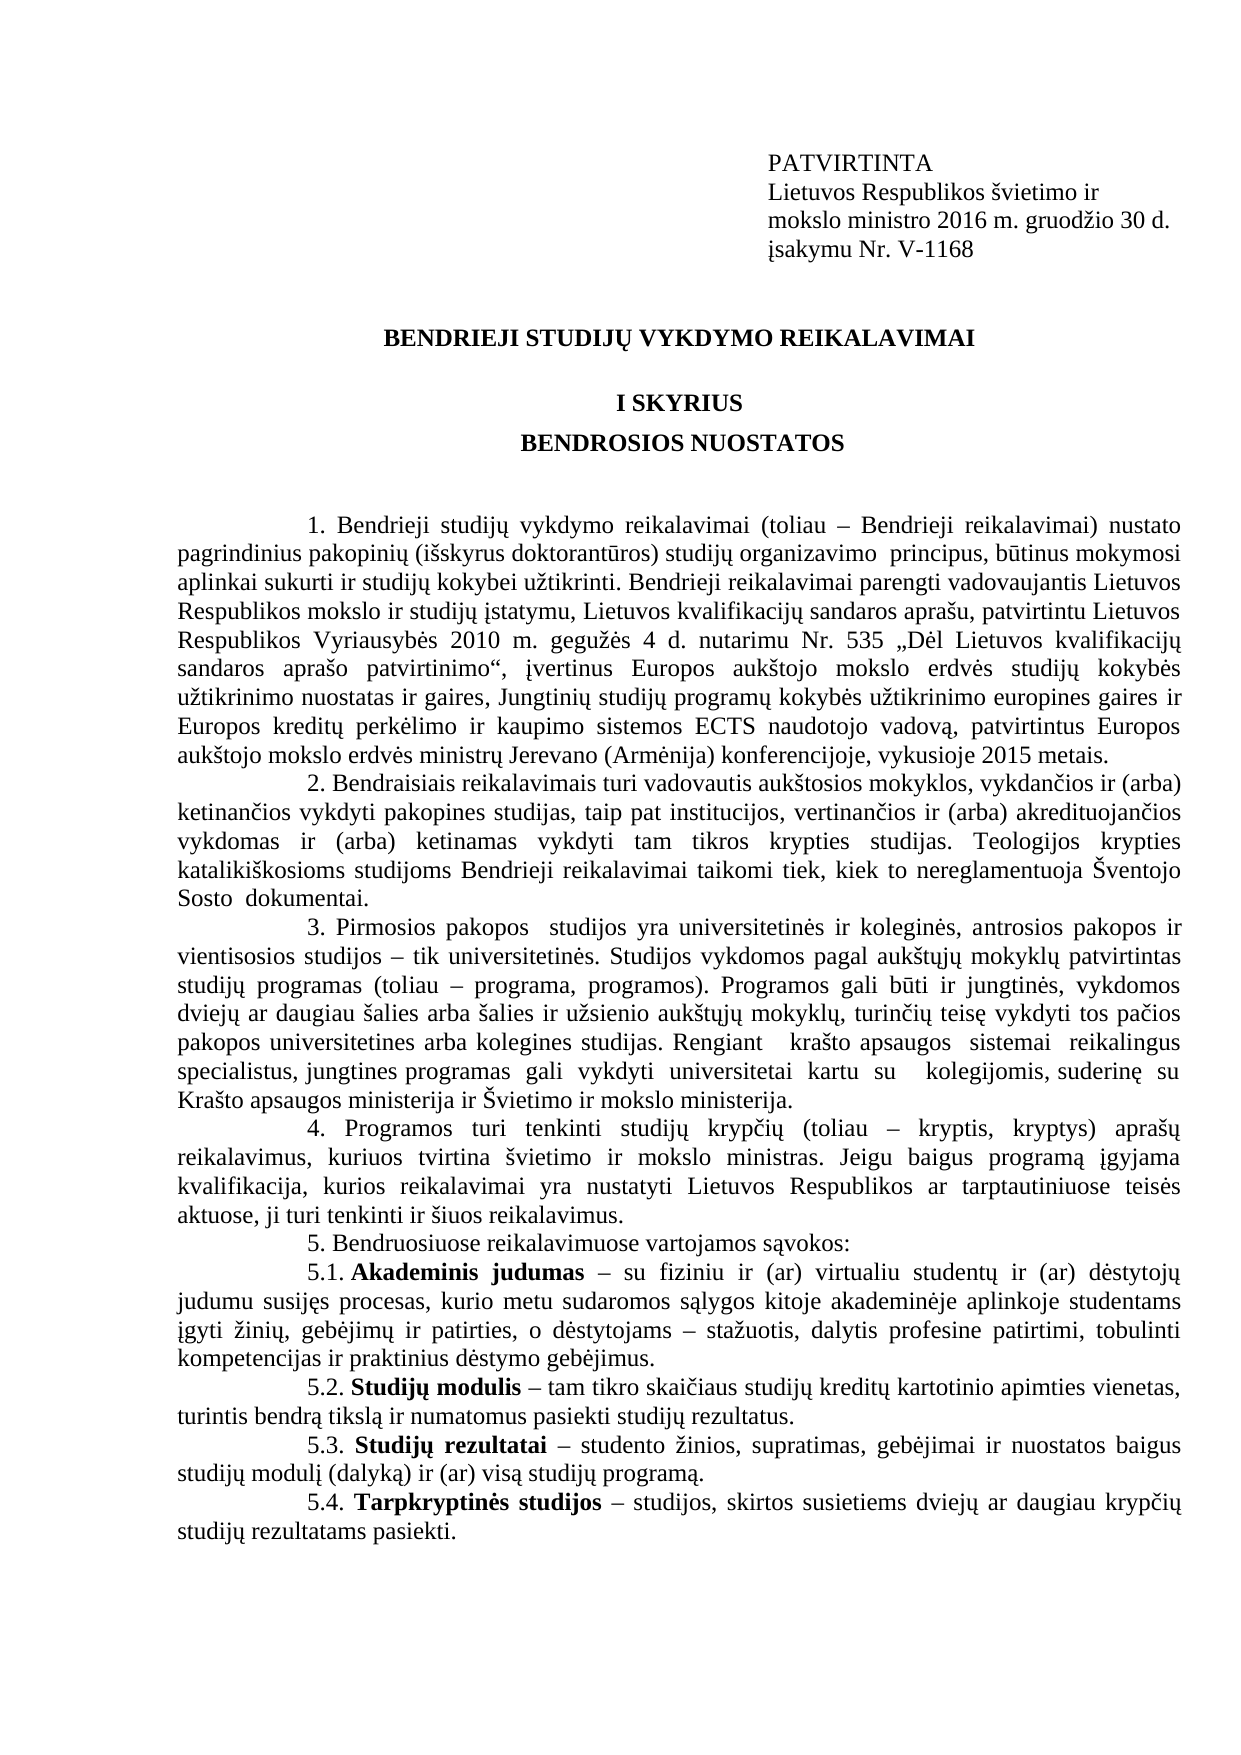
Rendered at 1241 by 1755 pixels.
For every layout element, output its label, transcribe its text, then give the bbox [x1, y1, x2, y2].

text BENDROSIOS NUOSTATOS [177, 428, 1182, 457]
text mokslo ministro 2016 m. gruodžio 30 d. [177, 206, 1182, 234]
text 5.2. Studijų modulis – tam tikro skaičiaus studijų kreditų kartotinio apimties vienetas, turintis bendrą tikslą ir numatomus pasiekti studijų rezultatus. [177, 1372, 1182, 1430]
text 1. Bendrieji studijų vykdymo reikalavimai (toliau – Bendrieji reikalavimai) nustato pagrindinius pakopinių (išskyrus doktorantūros) studijų organizavimo principus, būtinus mokymosi aplinkai sukurti ir studijų kokybei užtikrinti. Bendrieji reikalavimai parengti vadovaujantis Lietuvos Respublikos mokslo ir studijų įstatymu, Lietuvos kvalifikacijų sandaros aprašu, patvirtintu Lietuvos Respublikos Vyriausybės 2010 m. gegužės 4 d. nutarimu Nr. 535 „Dėl Lietuvos kvalifikacijų sandaros aprašo patvirtinimo“, įvertinus Europos aukštojo mokslo erdvės studijų kokybės užtikrinimo nuostatas ir gaires, Jungtinių studijų programų kokybės užtikrinimo europines gaires ir Europos kreditų perkėlimo ir kaupimo sistemos ECTS naudotojo vadovą, patvirtintus Europos aukštojo mokslo erdvės ministrų Jerevano (Armėnija) konferencijoje, vykusioje 2015 metais. [177, 510, 1182, 768]
text 5.1. Akademinis judumas – su fiziniu ir (ar) virtualiu studentų ir (ar) dėstytojų judumu susijęs procesas, kurio metu sudaromos sąlygos kitoje akademinėje aplinkoje studentams įgyti žinių, gebėjimų ir patirties, o dėstytojams – stažuotis, dalytis profesine patirtimi, tobulinti kompetencijas ir praktinius dėstymo gebėjimus. [177, 1257, 1182, 1372]
text PATVIRTINTA [697, 148, 1182, 177]
text 3. Pirmosios pakopos studijos yra universitetinės ir koleginės, antrosios pakopos ir vientisosios studijos – tik universitetinės. Studijos vykdomos pagal aukštųjų mokyklų patvirtintas studijų programas (toliau – programa, programos). Programos gali būti ir jungtinės, vykdomos dviejų ar daugiau šalies arba šalies ir užsienio aukštųjų mokyklų, turinčių teisę vykdyti tos pačios pakopos universitetines arba kolegines studijas. Rengiant krašto apsaugos sistemai reikalingus specialistus, jungtines programas gali vykdyti universitetai kartu su kolegijomis, suderinę su Krašto apsaugos ministerija ir Švietimo ir mokslo ministerija. [177, 912, 1182, 1113]
text BENDRIEJI STUDIJŲ VYKDYMO REIKALAVIMAI [177, 323, 1182, 352]
text Lietuvos Respublikos švietimo ir [177, 177, 1182, 206]
text 4. Programos turi tenkinti studijų krypčių (toliau – kryptis, kryptys) aprašų reikalavimus, kuriuos tvirtina švietimo ir mokslo ministras. Jeigu baigus programą įgyjama kvalifikacija, kurios reikalavimai yra nustatyti Lietuvos Respublikos ar tarptautiniuose teisės aktuose, ji turi tenkinti ir šiuos reikalavimus. [177, 1113, 1182, 1228]
text įsakymu Nr. V-1168 [177, 234, 1182, 263]
text 5.3. Studijų rezultatai – studento žinios, supratimas, gebėjimai ir nuostatos baigus studijų modulį (dalyką) ir (ar) visą studijų programą. [177, 1430, 1182, 1487]
text 5.4. Tarpkryptinės studijos – studijos, skirtos susietiems dviejų ar daugiau krypčių studijų rezultatams pasiekti. [177, 1487, 1182, 1545]
text I SKYRIUS [177, 388, 1182, 416]
text 2. Bendraisiais reikalavimais turi vadovautis aukštosios mokyklos, vykdančios ir (arba) ketinančios vykdyti pakopines studijas, taip pat institucijos, vertinančios ir (arba) akredituojančios vykdomas ir (arba) ketinamas vykdyti tam tikros krypties studijas. Teologijos krypties katalikiškosioms studijoms Bendrieji reikalavimai taikomi tiek, kiek to nereglamentuoja Šventojo Sosto dokumentai. [177, 768, 1182, 912]
text 5. Bendruosiuose reikalavimuose vartojamos sąvokos: [177, 1228, 1182, 1257]
